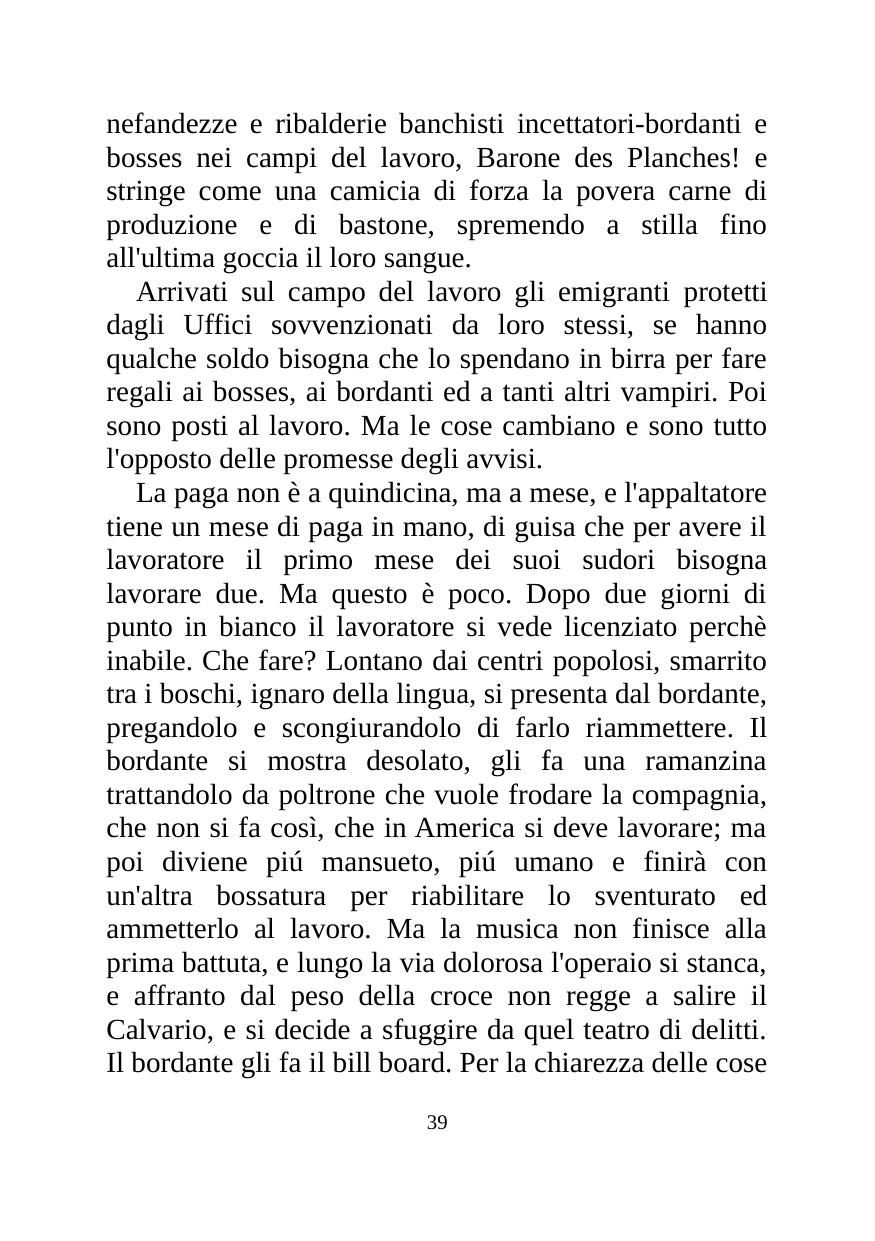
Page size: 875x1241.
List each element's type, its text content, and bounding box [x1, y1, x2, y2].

text La paga non è a quindicina, ma a mese, e l'appaltatore tiene un mese di paga in mano, di guisa che per avere il lavoratore il primo mese dei suoi sudori bisogna lavorare due. Ma questo è poco. Dopo due giorni di punto in bianco il lavoratore si vede licenziato perchè inabile. Che fare? Lontano dai centri popolosi, smarrito tra i boschi, ignaro della lingua, si presenta dal bordante, pregandolo e scongiurandolo di farlo riammettere. Il bordante si mostra desolato, gli fa una ramanzina trattandolo da poltrone che vuole frodare la compagnia, che non si fa così, che in America si deve lavorare; ma poi diviene piú mansueto, piú umano e finirà con un'altra bossatura per riabilitare lo sventurato ed ammetterlo al lavoro. Ma la musica non finisce alla prima battuta, e lungo la via dolorosa l'operaio si stanca, e affranto dal peso della croce non regge a salire il Calvario, e si decide a sfuggire da quel teatro di delitti. Il bordante gli fa il bill board. Per la chiarezza delle cose [106, 475, 768, 1079]
text nefandezze e ribalderie banchisti incettatori-bordanti e bosses nei campi del lavoro, Barone des Planches! e stringe come una camicia di forza la povera carne di produzione e di bastone, spremendo a stilla fino all'ultima goccia il loro sangue. [106, 106, 768, 274]
text Arrivati sul campo del lavoro gli emigranti protetti dagli Uffici sovvenzionati da loro stessi, se hanno qualche soldo bisogna che lo spendano in birra per fare regali ai bosses, ai bordanti ed a tanti altri vampiri. Poi sono posti al lavoro. Ma le cose cambiano e sono tutto l'opposto delle promesse degli avvisi. [106, 274, 768, 475]
